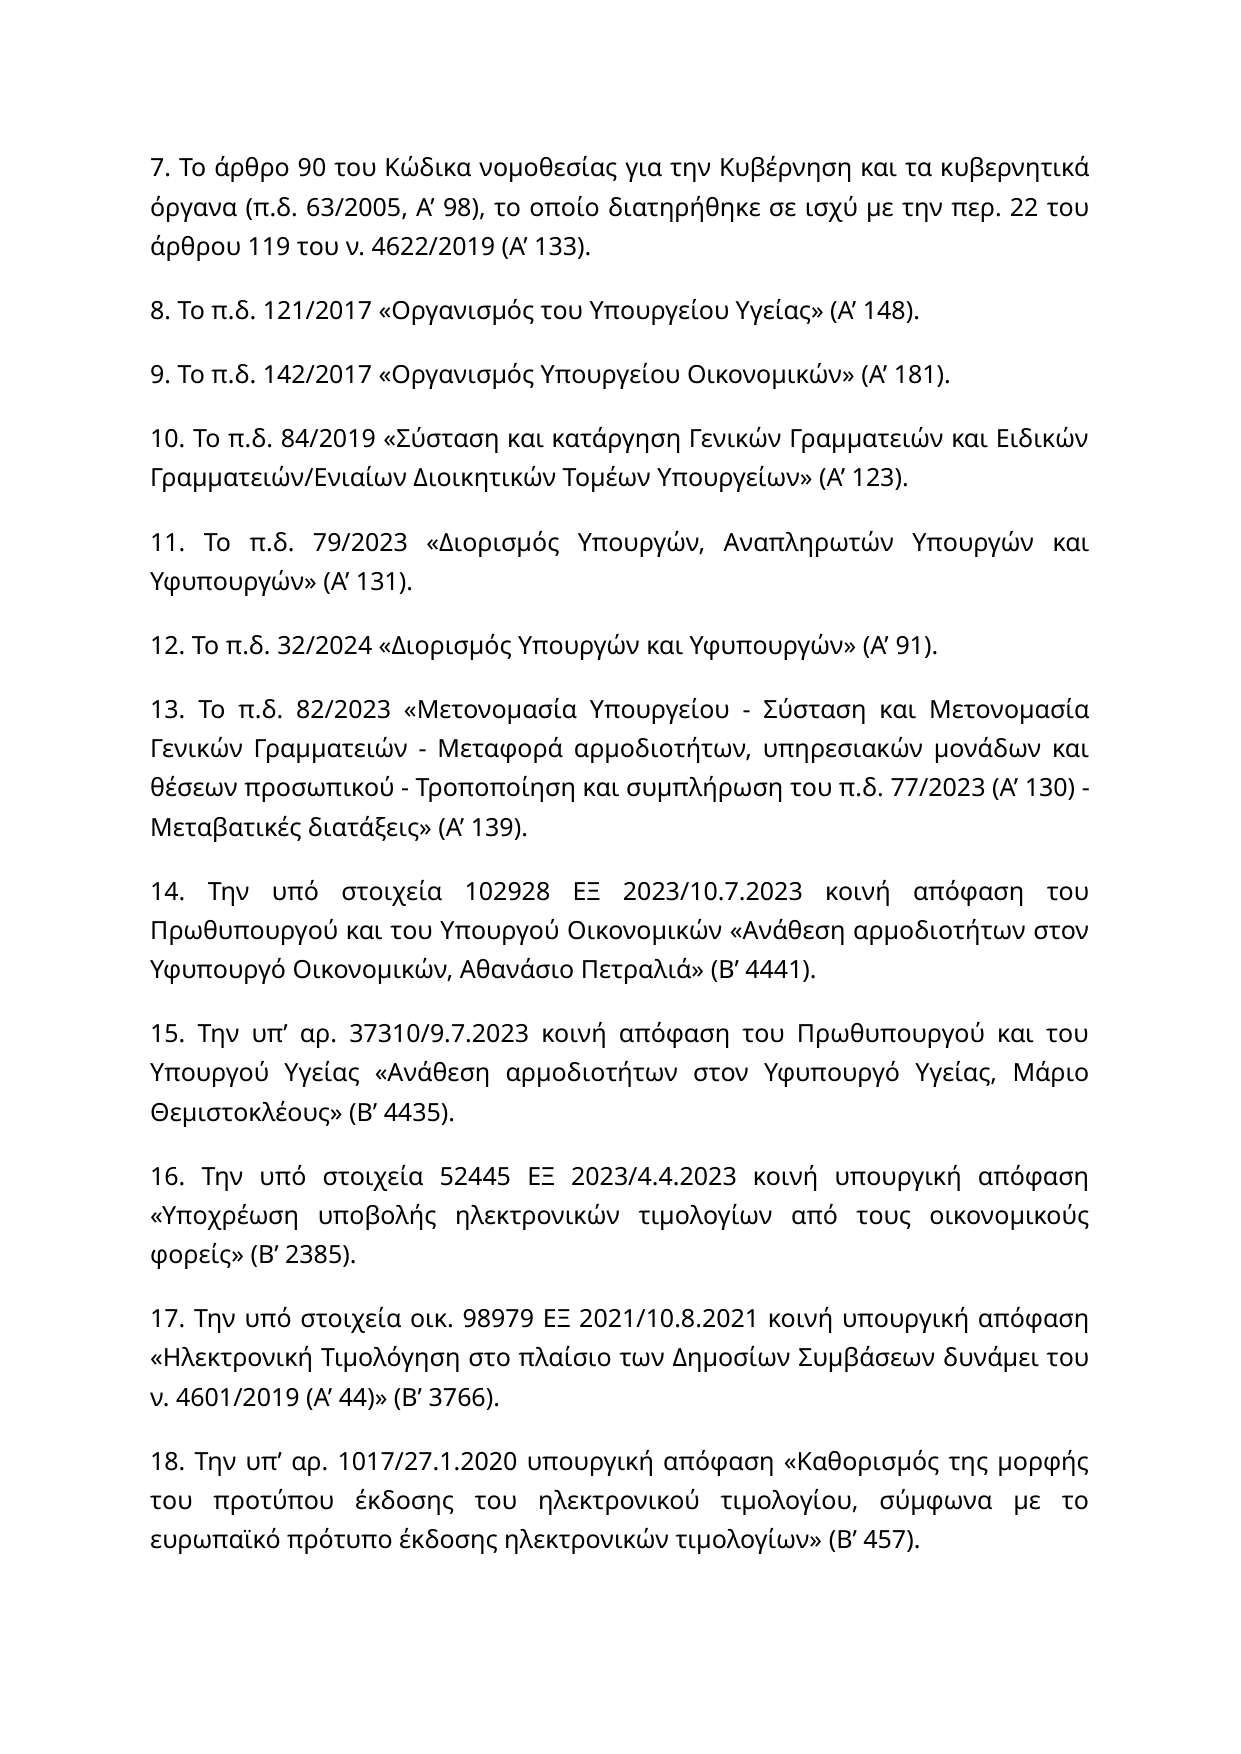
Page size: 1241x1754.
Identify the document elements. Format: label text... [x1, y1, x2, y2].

text 8. Το π.δ. 121/2017 «Οργανισμός του Υπουργείου Υγείας» (Α’ 148). [150, 292, 1090, 327]
text 9. Το π.δ. 142/2017 «Οργανισμός Υπουργείου Οικονομικών» (Α’ 181). [150, 357, 1090, 391]
text 15. Την υπ’ αρ. 37310/9.7.2023 κοινή απόφαση του Πρωθυπουργού και του Υπουργού Υγείας «Ανάθεση αρμοδιοτήτων στον Υφυπουργό Υγείας, Μάριο Θεμιστοκλέους» (Β’ 4435). [150, 1016, 1090, 1128]
text 14. Την υπό στοιχεία 102928 ΕΞ 2023/10.7.2023 κοινή απόφαση του Πρωθυπουργού και του Υπουργού Οικονομικών «Ανάθεση αρμοδιοτήτων στον Υφυπουργό Οικονομικών, Αθανάσιο Πετραλιά» (Β’ 4441). [150, 873, 1090, 986]
text 7. Το άρθρο 90 του Κώδικα νομοθεσίας για την Κυβέρνηση και τα κυβερνητικά όργανα (π.δ. 63/2005, Α’ 98), το οποίο διατηρήθηκε σε ισχύ με την περ. 22 του άρθρου 119 του ν. 4622/2019 (Α’ 133). [150, 150, 1090, 262]
text 11. Το π.δ. 79/2023 «Διορισμός Υπουργών, Αναπληρωτών Υπουργών και Υφυπουργών» (Α’ 131). [150, 524, 1090, 597]
text 18. Την υπ’ αρ. 1017/27.1.2020 υπουργική απόφαση «Καθορισμός της μορφής του προτύπου έκδοσης του ηλεκτρονικού τιμολογίου, σύμφωνα με το ευρωπαϊκό πρότυπο έκδοσης ηλεκτρονικών τιμολογίων» (Β’ 457). [150, 1443, 1090, 1556]
text 10. Το π.δ. 84/2019 «Σύσταση και κατάργηση Γενικών Γραμματειών και Ειδικών Γραμματειών/Ενιαίων Διοικητικών Τομέων Υπουργείων» (Α’ 123). [150, 421, 1090, 494]
text 17. Την υπό στοιχεία οικ. 98979 ΕΞ 2021/10.8.2021 κοινή υπουργική απόφαση «Ηλεκτρονική Τιμολόγηση στο πλαίσιο των Δημοσίων Συμβάσεων δυνάμει του ν. 4601/2019 (Α’ 44)» (Β’ 3766). [150, 1301, 1090, 1413]
text 13. Το π.δ. 82/2023 «Μετονομασία Υπουργείου - Σύσταση και Μετονομασία Γενικών Γραμματειών - Μεταφορά αρμοδιοτήτων, υπηρεσιακών μονάδων και θέσεων προσωπικού - Τροποποίηση και συμπλήρωση του π.δ. 77/2023 (Α’ 130) - Μεταβατικές διατάξεις» (Α’ 139). [150, 692, 1090, 843]
text 12. Το π.δ. 32/2024 «Διορισμός Υπουργών και Υφυπουργών» (Α’ 91). [150, 627, 1090, 662]
text 16. Την υπό στοιχεία 52445 ΕΞ 2023/4.4.2023 κοινή υπουργική απόφαση «Υποχρέωση υποβολής ηλεκτρονικών τιμολογίων από τους οικονομικούς φορείς» (Β’ 2385). [150, 1158, 1090, 1271]
